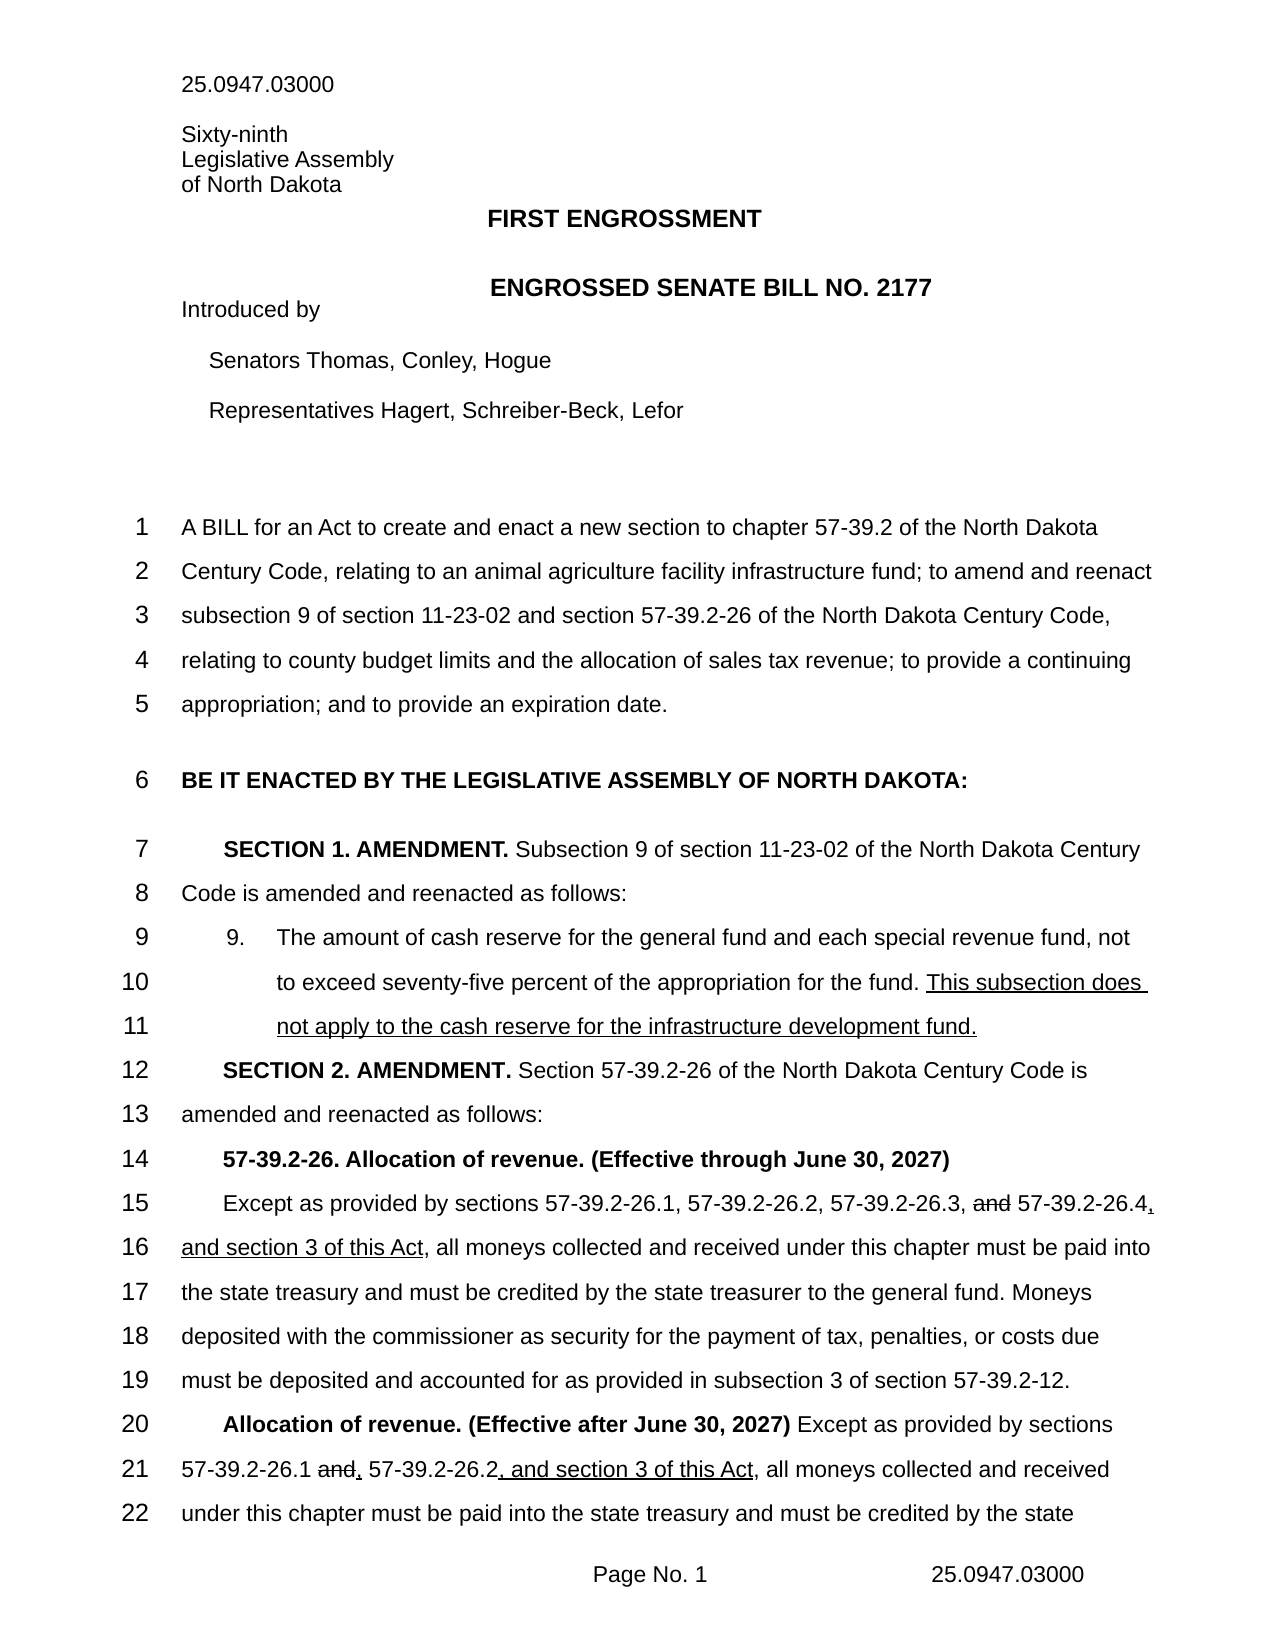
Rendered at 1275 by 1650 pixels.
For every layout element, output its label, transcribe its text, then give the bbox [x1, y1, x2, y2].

subtitle 57‑39.2‑26. Allocation of revenue. (Effective through June 30, 2027) [181, 1132, 1154, 1176]
text SECTION 1. AMENDMENT. Subsection 9 of section 11‑23‑02 of the North Dakota Century Code is amended and reenacted as follows: [181, 822, 1154, 910]
text of North Dakota [181, 173, 1154, 198]
text Senators Thomas, Conley, Hogue [208, 350, 1154, 373]
text Representatives Hagert, Schreiber-Beck, Lefor [208, 400, 1154, 423]
text Allocation of revenue. (Effective after June 30, 2027) Except as provided by sections 57‑39.2‑26.1 and, 57‑39.2‑26.2, and section 3 of this Act, all moneys collected and received under this chapter must be paid into the state treasury and must be credited by the state [181, 1397, 1154, 1530]
text Sixty-ninth [181, 123, 1154, 148]
text SECTION 2. AMENDMENT. Section 57‑39.2‑26 of the North Dakota Century Code is amended and reenacted as follows: [181, 1043, 1154, 1132]
text 9. The amount of cash reserve for the general fund and each special revenue fund, not to exceed seventy‑five percent of the appropriation for the fund. This subsection does not apply to the cash reserve for the infrastructure development fund. [181, 910, 1154, 1043]
text Except as provided by sections 57‑39.2‑26.1, 57‑39.2‑26.2, 57‑39.2‑26.3, and 57‑39.2‑26.4, and section 3 of this Act, all moneys collected and received under this chapter must be paid into the state treasury and must be credited by the state treasurer to the general fund. Moneys deposited with the commissioner as security for the payment of tax, penalties, or costs due must be deposited and accounted for as provided in subsection 3 of section 57‑39.2‑12. [181, 1176, 1154, 1397]
text 25.0947.03000 [181, 73, 1154, 98]
text Introduced by [181, 298, 1154, 323]
title FIRST ENGROSSMENT [487, 206, 762, 233]
title A BILL for an Act to create and enact a new section to chapter 57‑39.2 of the North Dakota Century Code, relating to an animal agriculture facility infrastructure fund; to amend and reenact subsection 9 of section 11‑23‑02 and section 57‑39.2‑26 of the North Dakota Century Code, relating to county budget limits and the allocation of sales tax revenue; to provide a continuing appropriation; and to provide an expiration date. [181, 500, 1154, 721]
text BE IT ENACTED BY THE LEGISLATIVE ASSEMBLY OF NORTH DAKOTA: [181, 753, 1154, 797]
title ENGROSSED Senate BILL NO. 2177 [490, 272, 932, 301]
text Legislative Assembly [181, 148, 1154, 173]
